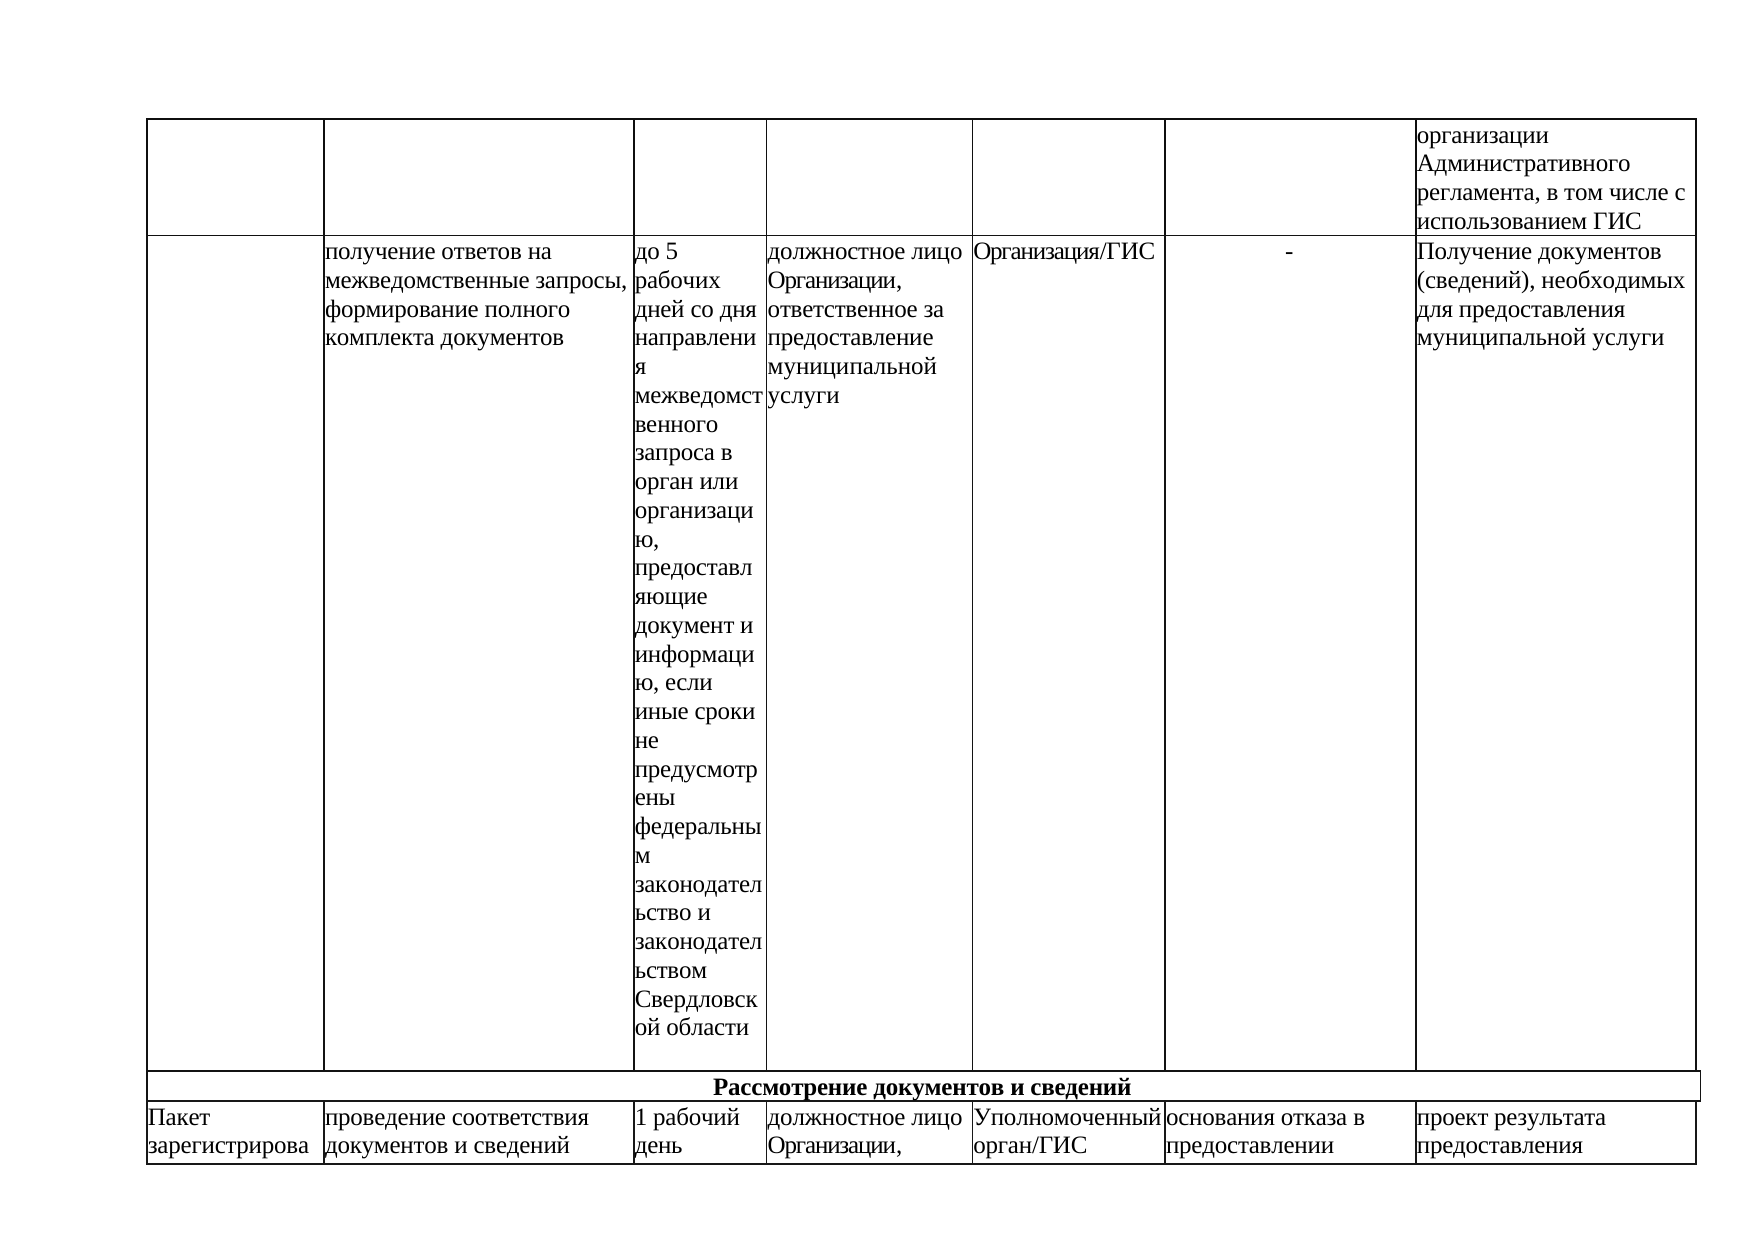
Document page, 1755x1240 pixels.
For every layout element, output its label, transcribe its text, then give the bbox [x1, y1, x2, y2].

table_cell [148, 120, 323, 235]
table_cell Пакет зарегистрирова [148, 1102, 323, 1163]
table_cell Получение документов (сведений), необходимых для предоставления муниципальной услуги [1417, 236, 1695, 1070]
table_cell - [1166, 236, 1415, 1070]
table_cell проведение соответствия документов и сведений [325, 1102, 633, 1163]
table_cell должностное лицо Организации, [767, 1102, 972, 1163]
table_cell основания отказа в предоставлении [1166, 1102, 1415, 1163]
table_cell [635, 120, 766, 235]
table_cell [973, 120, 1164, 235]
table_cell [1166, 120, 1415, 235]
table_cell организации Административного регламента, в том числе с использованием ГИС [1417, 120, 1695, 235]
table_cell Уполномоченный орган/ГИС [973, 1102, 1164, 1163]
table_cell до 5 рабочих дней со дня направления межведомственного запроса в орган или организацию, предоставляющие документ и информацию, если иные сроки не предусмотрены федеральным законодательство и законодательством Свердловской области [635, 236, 766, 1070]
table_cell получение ответов на межведомственные запросы, формирование полного комплекта документов [325, 236, 633, 1070]
table_cell должностное лицо Организации, ответственное за предоставление муниципальной услуги [767, 236, 972, 1070]
table_cell [767, 120, 972, 235]
table_cell 1 рабочий день [635, 1102, 766, 1163]
table_cell Рассмотрение документов и сведений [148, 1072, 1700, 1100]
table_cell проект результата предоставления [1417, 1102, 1695, 1163]
table_cell Организация/ГИС [973, 236, 1164, 1070]
table_cell [148, 236, 323, 1070]
table_cell [325, 120, 633, 235]
